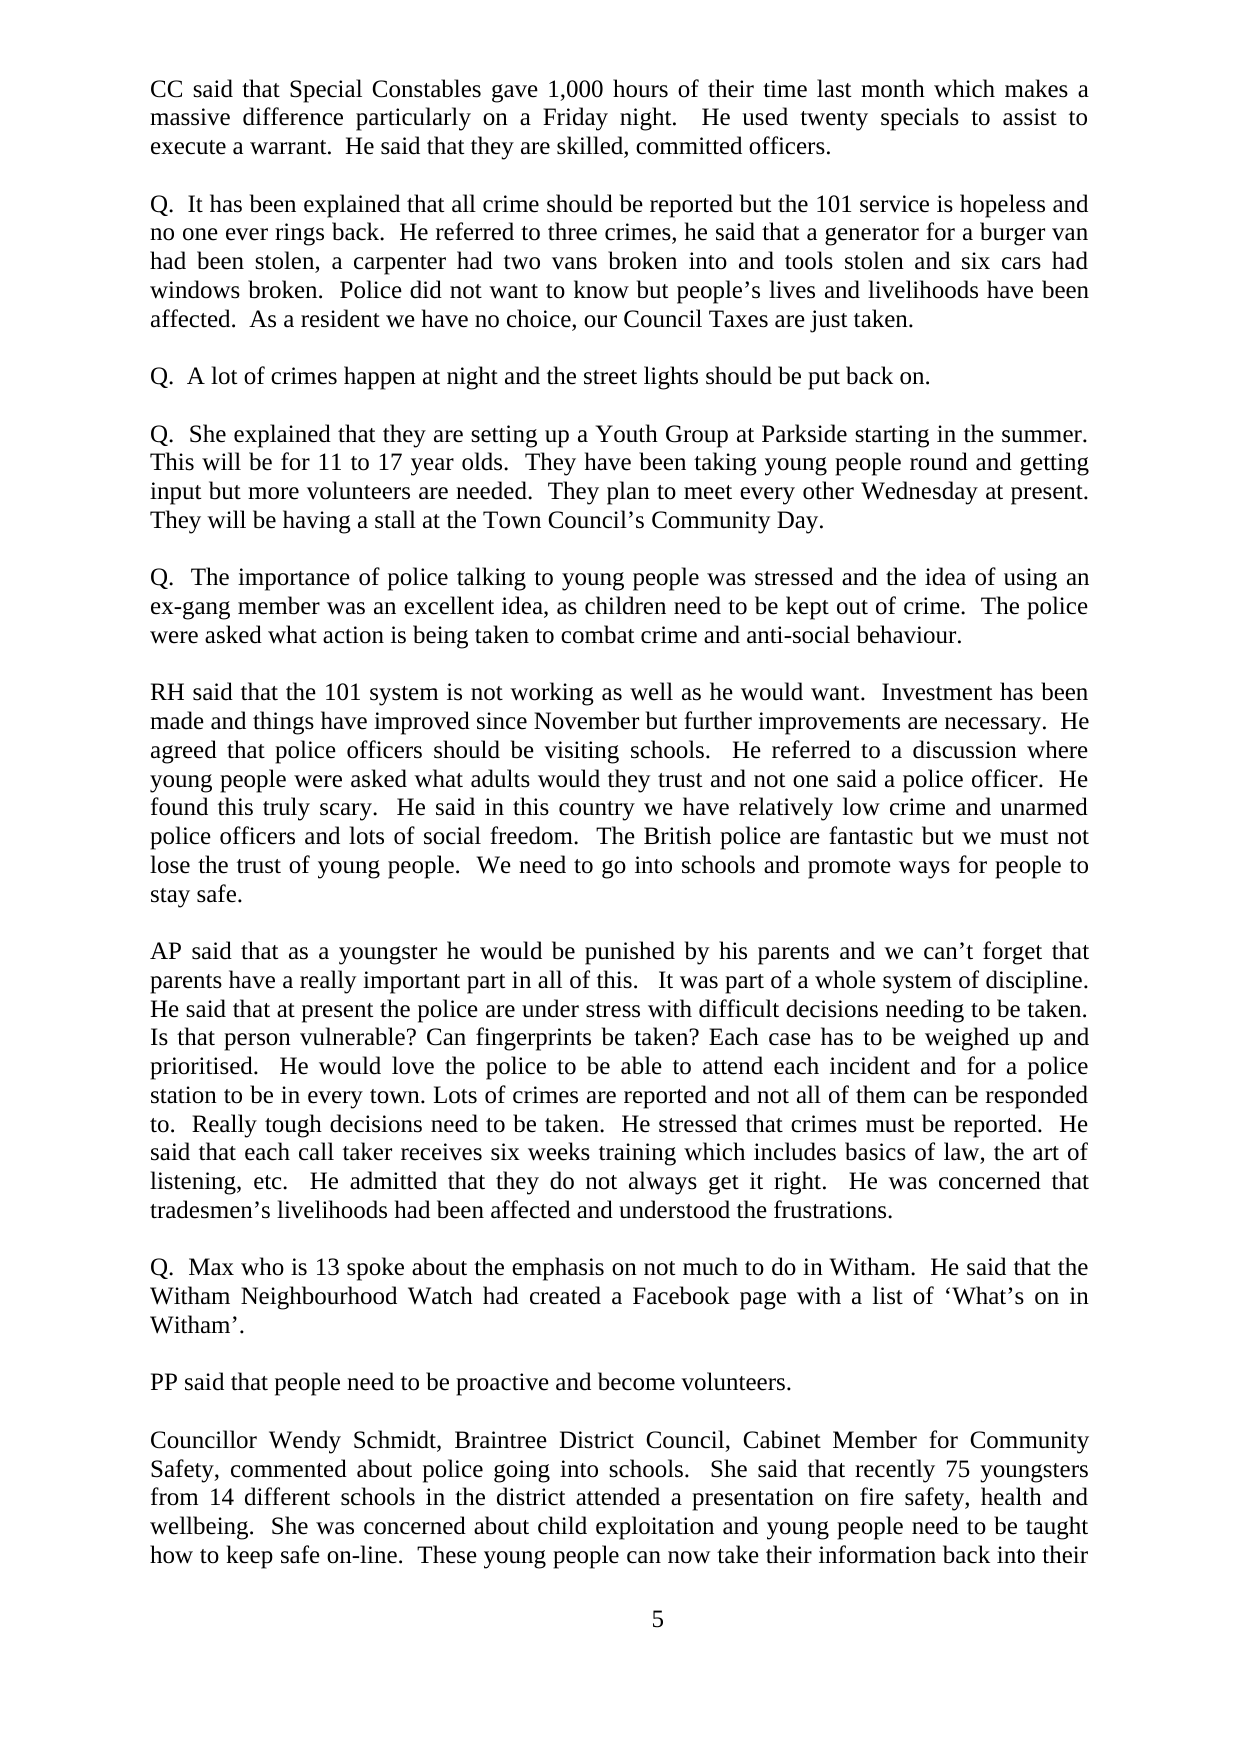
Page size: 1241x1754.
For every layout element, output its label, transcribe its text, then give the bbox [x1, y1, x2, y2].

text Q. A lot of crimes happen at night and the street lights should be put back on. [150, 361, 1090, 390]
text Q. The importance of police talking to young people was stressed and the idea of using an ex-gang member was an excellent idea, as children need to be kept out of crime. The police were asked what action is being taken to combat crime and anti-social behaviour. [150, 562, 1090, 649]
text Q. It has been explained that all crime should be reported but the 101 service is hopeless and no one ever rings back. He referred to three crimes, he said that a generator for a burger van had been stolen, a carpenter had two vans broken into and tools stolen and six cars had windows broken. Police did not want to know but people’s lives and livelihoods have been affected. As a resident we have no choice, our Council Taxes are just taken. [150, 189, 1090, 332]
text Q. She explained that they are setting up a Youth Group at Parkside starting in the summer. This will be for 11 to 17 year olds. They have been taking young people round and getting input but more volunteers are needed. They plan to meet every other Wednesday at present. They will be having a stall at the Town Council’s Community Day. [150, 419, 1090, 534]
text RH said that the 101 system is not working as well as he would want. Investment has been made and things have improved since November but further improvements are necessary. He agreed that police officers should be visiting schools. He referred to a discussion where young people were asked what adults would they trust and not one said a police officer. He found this truly scary. He said in this country we have relatively low crime and unarmed police officers and lots of social freedom. The British police are fantastic but we must not lose the trust of young people. We need to go into schools and promote ways for people to stay safe. [150, 677, 1090, 907]
text AP said that as a youngster he would be punished by his parents and we can’t forget that parents have a really important part in all of this. It was part of a whole system of discipline. He said that at present the police are under stress with difficult decisions needing to be taken. Is that person vulnerable? Can fingerprints be taken? Each case has to be weighed up and prioritised. He would love the police to be able to attend each incident and for a police station to be in every town. Lots of crimes are reported and not all of them can be responded to. Really tough decisions need to be taken. He stressed that crimes must be reported. He said that each call taker receives six weeks training which includes basics of law, the art of listening, etc. He admitted that they do not always get it right. He was concerned that tradesmen’s livelihoods had been affected and understood the frustrations. [150, 936, 1090, 1224]
text Councillor Wendy Schmidt, Braintree District Council, Cabinet Member for Community Safety, commented about police going into schools. She said that recently 75 youngsters from 14 different schools in the district attended a presentation on fire safety, health and wellbeing. She was concerned about child exploitation and young people need to be taught how to keep safe on-line. These young people can now take their information back into their [150, 1425, 1090, 1569]
text Q. Max who is 13 spoke about the emphasis on not much to do in Witham. He said that the Witham Neighbourhood Watch had created a Facebook page with a list of ‘What’s on in Witham’. [150, 1252, 1090, 1339]
text CC said that Special Constables gave 1,000 hours of their time last month which makes a massive difference particularly on a Friday night. He used twenty specials to assist to execute a warrant. He said that they are skilled, committed officers. [150, 74, 1090, 160]
text PP said that people need to be proactive and become volunteers. [150, 1367, 1090, 1396]
